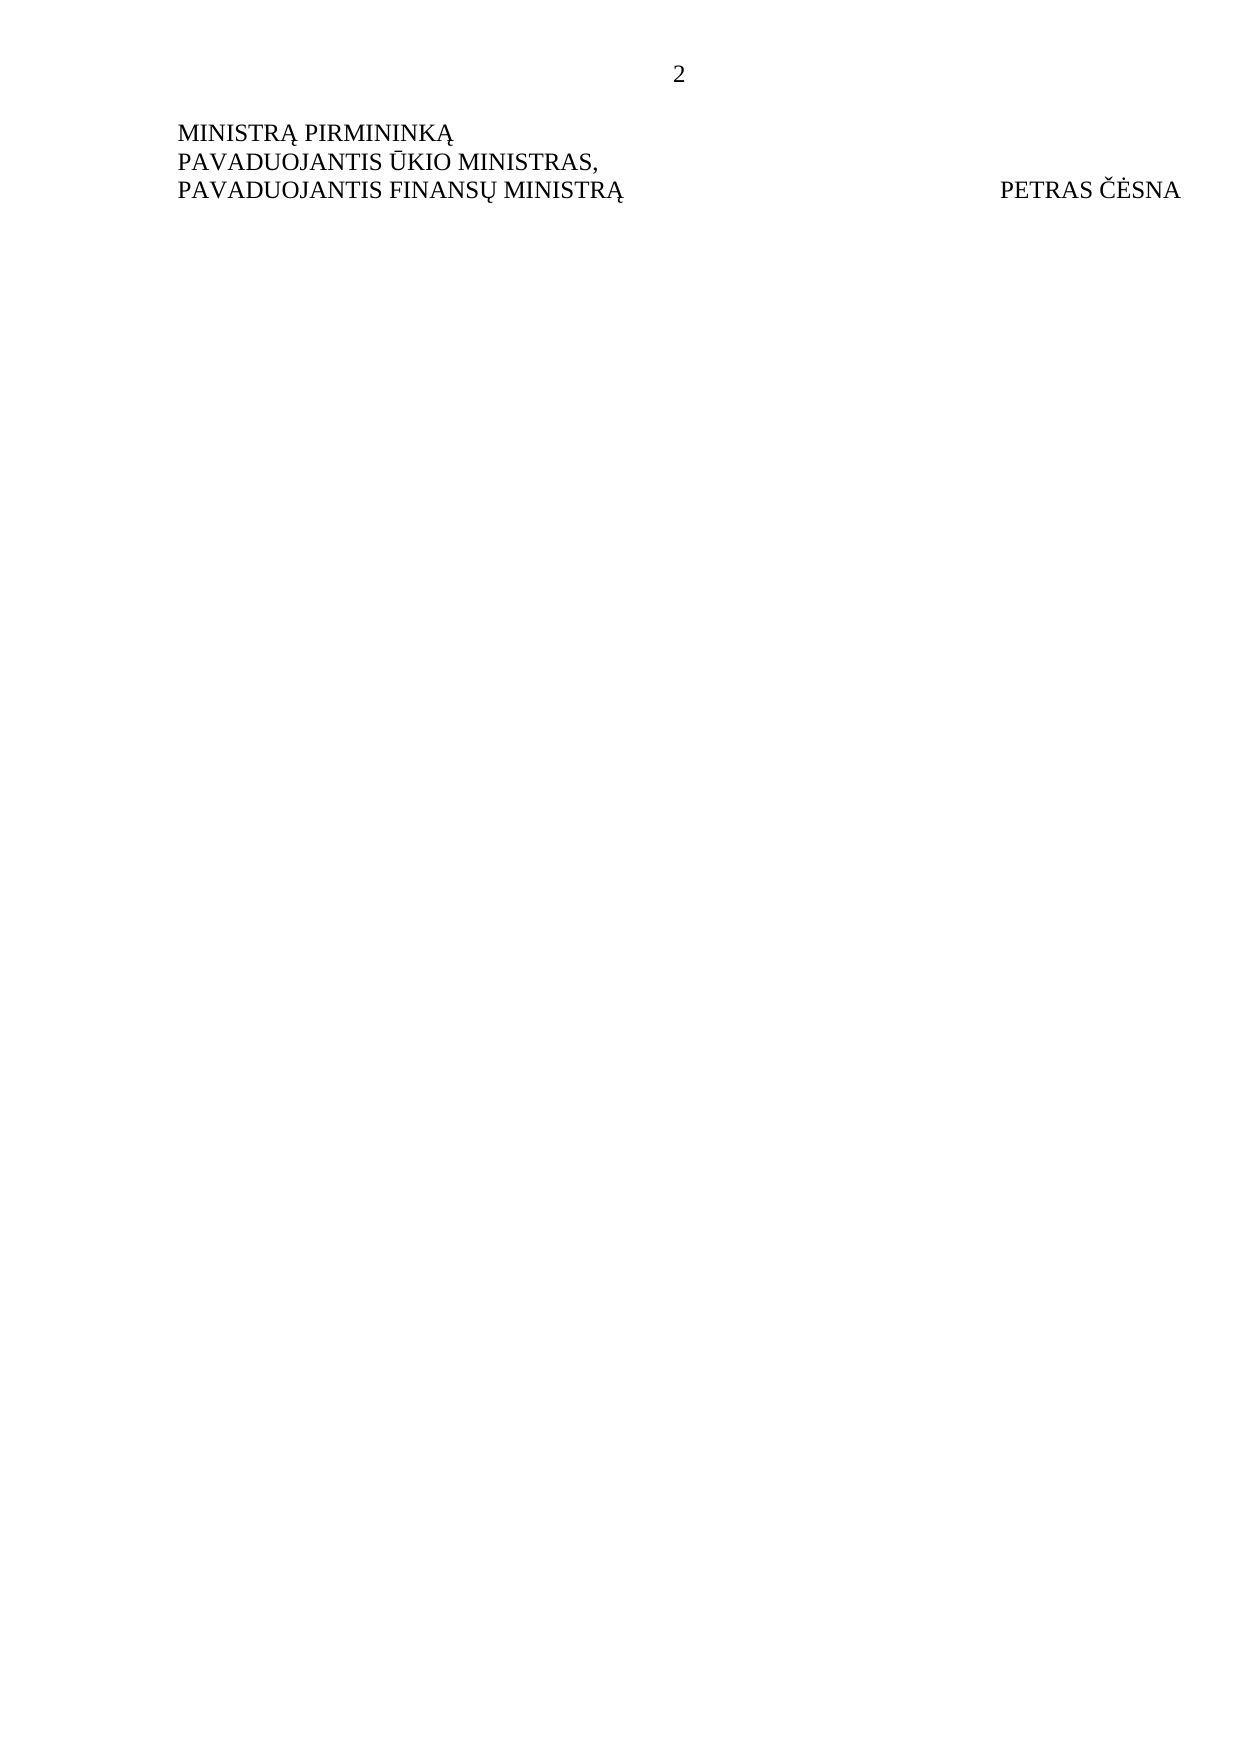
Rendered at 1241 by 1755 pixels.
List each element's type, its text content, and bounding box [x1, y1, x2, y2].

text Ministrą Pirmininką [177, 118, 1181, 147]
text pavaduojantis ūkio ministras, [177, 147, 1181, 176]
text pavaduojantis finansų ministrą Petras Čėsna [177, 176, 1181, 204]
